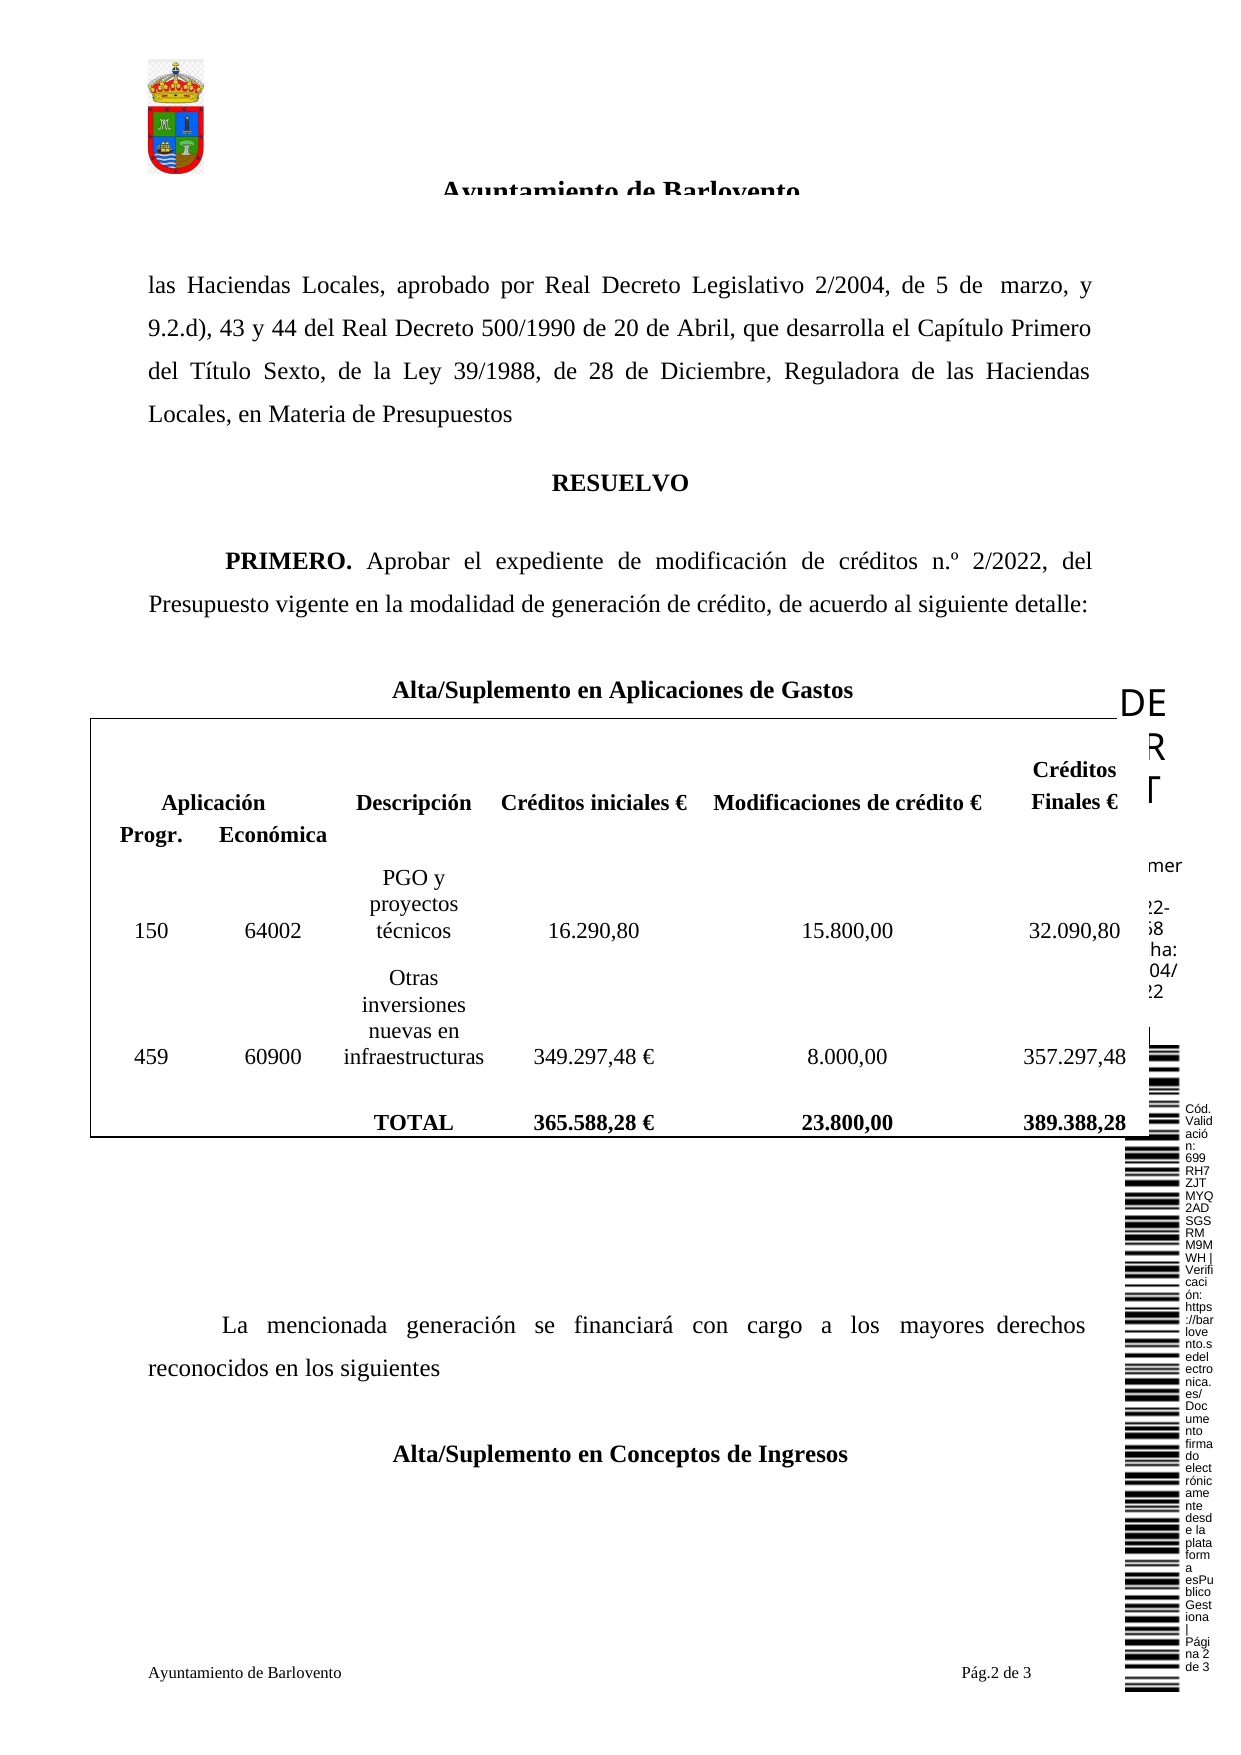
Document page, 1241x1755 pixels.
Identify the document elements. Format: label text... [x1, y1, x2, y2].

text DECRETO [1119, 682, 1186, 856]
text Pág.2 de 3 [961, 1663, 1033, 1682]
text PRIMERO. Aprobar el expediente de modificación de créditos n.º 2/2022, del [146, 546, 1092, 574]
text Otras inversiones nuevas en infraestructuras [342, 964, 485, 1070]
text 459 [132, 1043, 170, 1070]
text 8.000,00 [799, 1043, 895, 1070]
text Locales, en Materia de Presupuestos [148, 399, 1094, 428]
text 365.588,28 € [533, 1109, 694, 1135]
text Alta/Suplemento en Aplicaciones de Gastos [392, 675, 855, 704]
text 357.297,48 [1023, 1043, 1149, 1070]
text La mencionada generación se financiará con cargo a los [222, 1310, 883, 1339]
text Alta/Suplemento en Conceptos de Ingresos [392, 1439, 850, 1468]
text 15.800,00 [799, 917, 895, 943]
text TOTAL [374, 1109, 492, 1135]
text Progr. [119, 821, 211, 848]
text 16.290,80 [548, 917, 694, 943]
text Cód. Validación: 699RH7ZJTMYQ2ADSGSRMM9MWH | Verificación: https://barlovento.sedelectronica.es/ Documento firmado electrónicamente desde la plataforma esPublico Gestiona | Página 2 de 3 [1185, 1104, 1214, 1674]
text proyectos técnicos [369, 890, 458, 943]
text Créditos Finales € [1031, 750, 1119, 814]
text reconocidos en los siguientes [148, 1353, 883, 1382]
text Ayuntamiento de Barlovento [148, 1663, 343, 1682]
text Económica [219, 821, 335, 848]
text mayores derechos [899, 1310, 1094, 1339]
text 60900 [244, 1043, 335, 1070]
text 150 [132, 917, 170, 943]
text Modificaciones de crédito € [713, 789, 999, 815]
text PGO y [369, 864, 458, 890]
text Descripción [356, 789, 492, 815]
text Presupuesto vigente en la modalidad de generación de crédito, de acuerdo al siguiente detalle: [146, 589, 1088, 618]
text 349.297,48 € [533, 1043, 694, 1070]
text Número: 2022-0068 Fecha: 01/04/2022 [1149, 856, 1186, 1003]
text 389.388,28 [1023, 1109, 1149, 1135]
text 23.800,00 [799, 1109, 895, 1135]
text Créditos iniciales € [501, 789, 694, 815]
text Ayuntamiento de Barlovento [441, 174, 802, 195]
text Aplicación [161, 789, 335, 815]
text RESUELVO [552, 468, 691, 496]
text 32.090,80 [1029, 917, 1149, 943]
text las Haciendas Locales, aprobado por Real Decreto Legislativo 2/2004, de 5 de marzo, y 9.2.d), 43 y 44 del Real Decreto 500/1990 de 20 de Abril, que desarrolla el Capítulo Primero del Título Sexto, de la Ley 39/1988, de 28 de Diciembre, Reguladora de las Haciendas [148, 270, 1093, 385]
text 64002 [244, 917, 335, 943]
